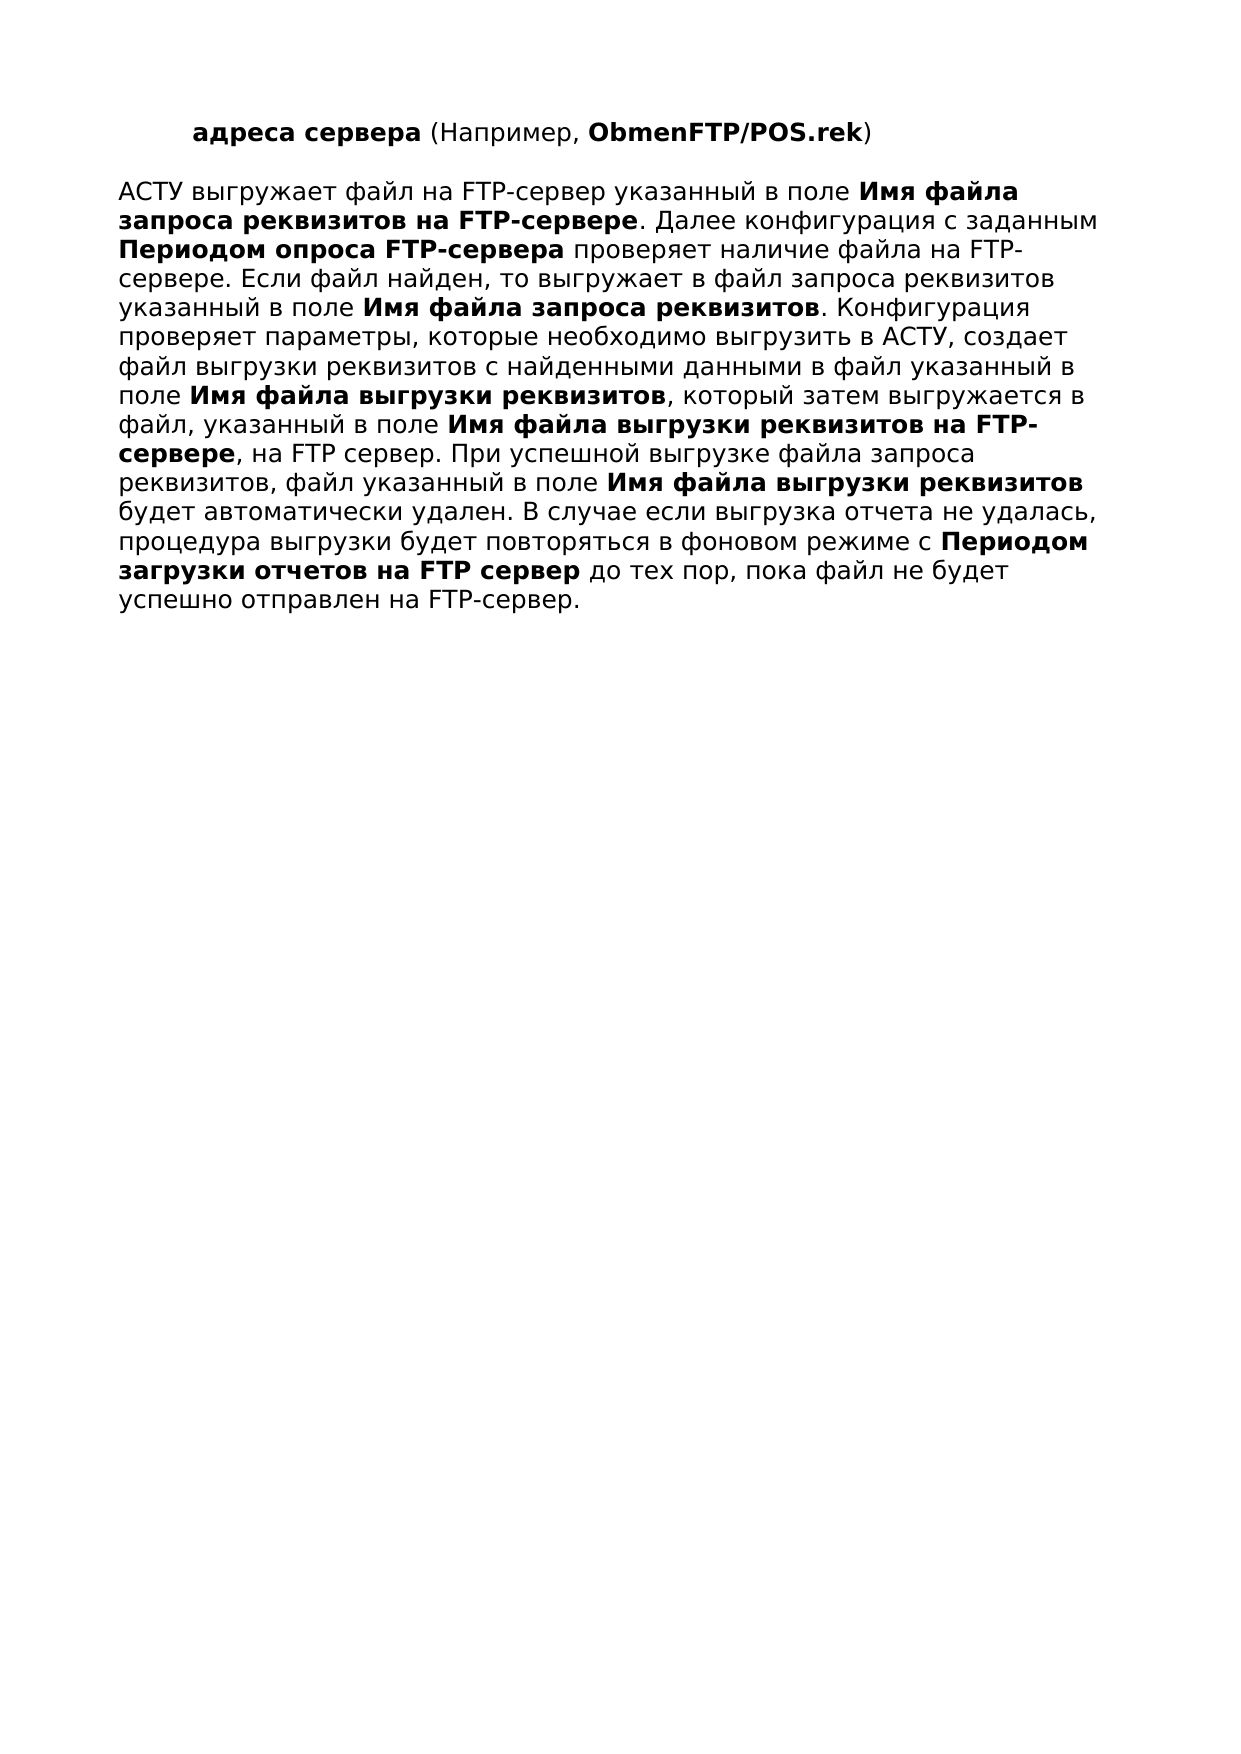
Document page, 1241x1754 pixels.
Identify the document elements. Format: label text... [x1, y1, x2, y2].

list адреса сервера (Например, ObmenFTP/POS.rek) [177, 118, 1122, 147]
text АСТУ выгружает файл на FTP-сервер указанный в поле Имя файла запроса реквизитов на FTP-сервере. Далее конфигурация с заданным Периодом опроса FTP-сервера проверяет наличие файла на FTP-сервере. Если файл найден, то выгружает в файл запроса реквизитов указанный в поле Имя файла запроса реквизитов. Конфигурация проверяет параметры, которые необходимо выгрузить в АСТУ, создает файл выгрузки реквизитов c найденными данными в файл указанный в поле Имя файла выгрузки реквизитов, который затем выгружается в файл, указанный в поле Имя файла выгрузки реквизитов на FTP-сервере, на FTP сервер. При успешной выгрузке файла запроса реквизитов, файл указанный в поле Имя файла выгрузки реквизитов будет автоматически удален. В случае если выгрузка отчета не удалась, процедура выгрузки будет повторяться в фоновом режиме с Периодом загрузки отчетов на FTP сервер до тех пор, пока файл не будет успешно отправлен на FTP-сервер. [118, 177, 1122, 614]
